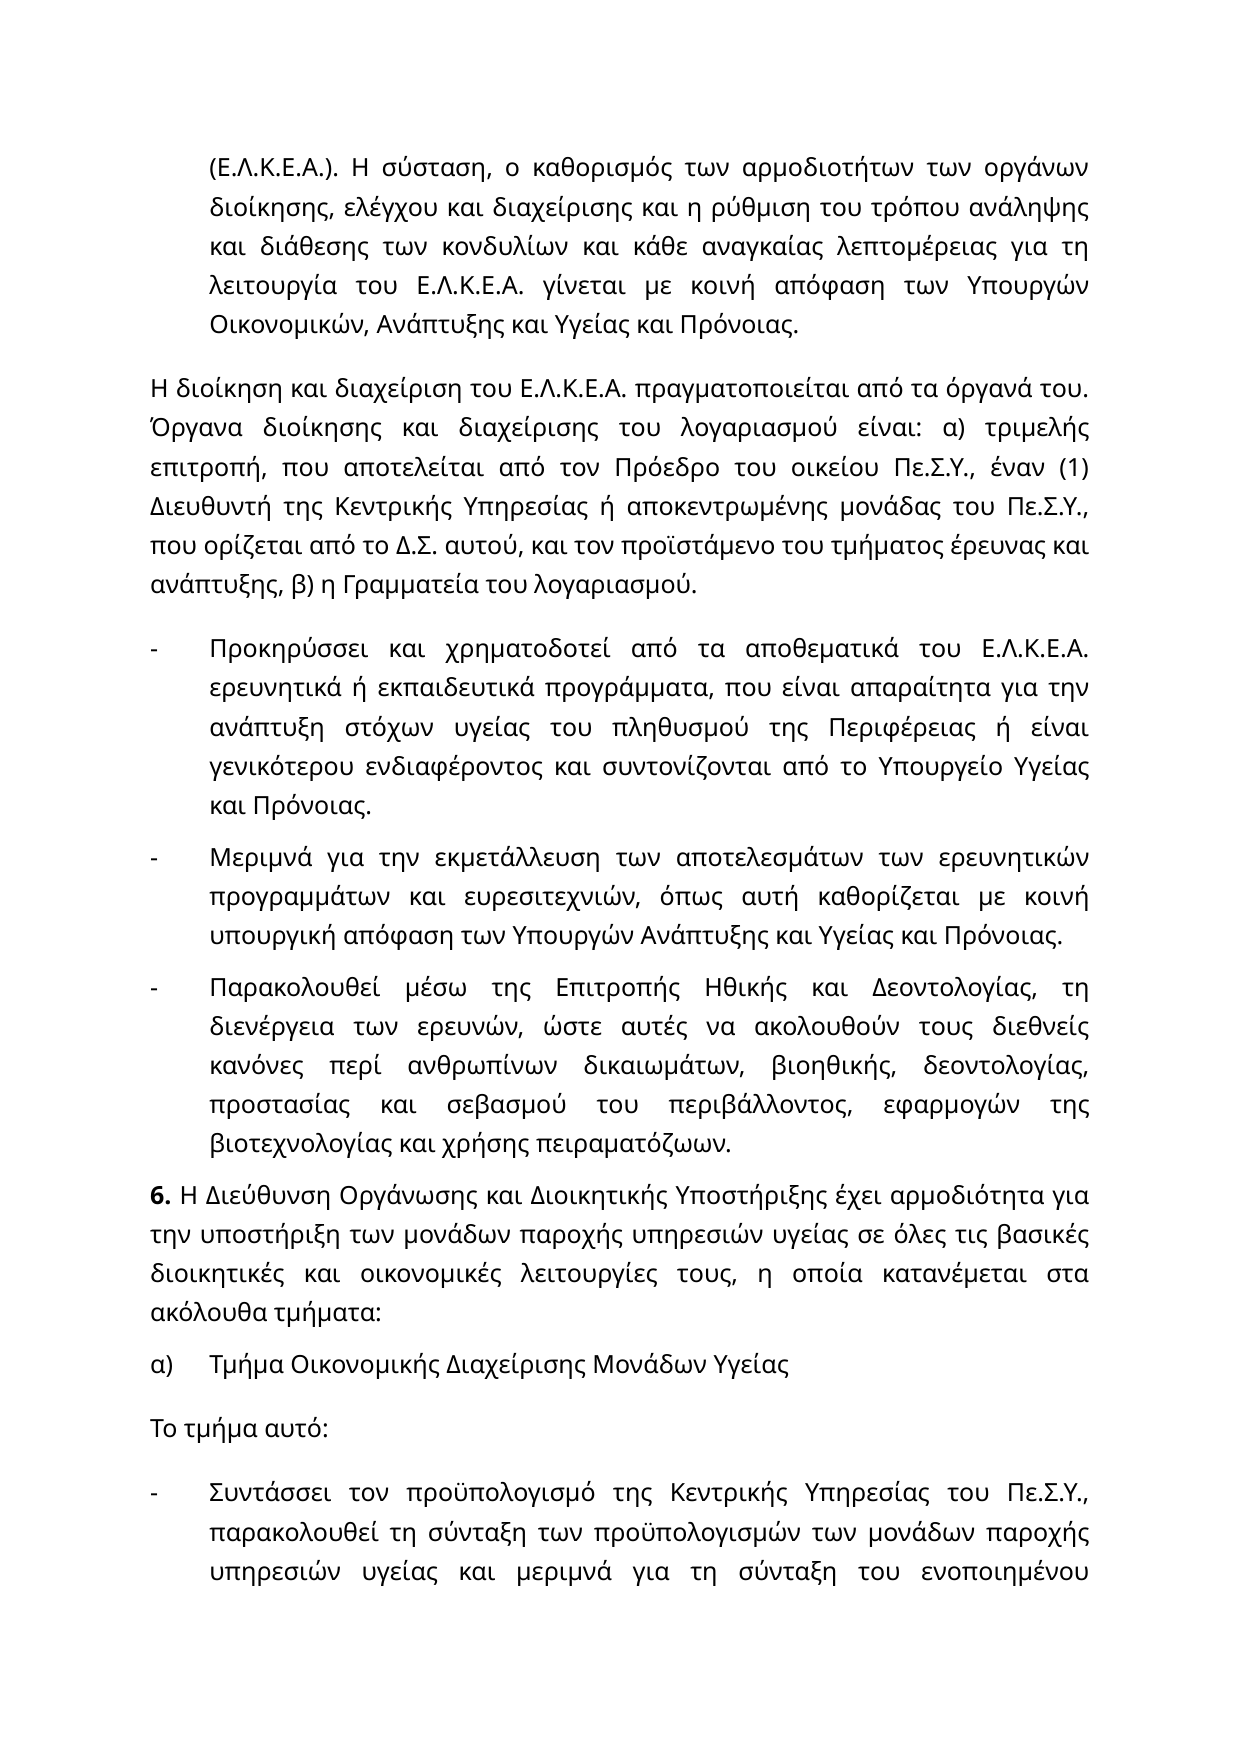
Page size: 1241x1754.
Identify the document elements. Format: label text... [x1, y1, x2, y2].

list - Μεριμνά για την εκμετάλλευση των αποτελεσμάτων των ερευνητικών προγραμμάτων και ευρεσιτεχνιών, όπως αυτή καθορίζεται με κοινή υπουργική απόφαση των Υπουργών Ανάπτυξης και Υγείας και Πρόνοιας. [150, 839, 1090, 952]
list - Παρακολουθεί μέσω της Επιτροπής Ηθικής και Δεοντολογίας, τη διενέργεια των ερευνών, ώστε αυτές να ακολουθούν τους διεθνείς κανόνες περί ανθρωπίνων δικαιωμάτων, βιοηθικής, δεοντολογίας, προστασίας και σεβασμού του περιβάλλοντος, εφαρμογών της βιοτεχνολογίας και χρήσης πειραματόζωων. [150, 969, 1090, 1160]
text Το τμήμα αυτό: [150, 1411, 1090, 1445]
list (Ε.Λ.Κ.Ε.Α.). Η σύσταση, ο καθορισμός των αρμοδιοτήτων των οργάνων διοίκησης, ελέγχου και διαχείρισης και η ρύθμιση του τρόπου ανάληψης και διάθεσης των κονδυλίων και κάθε αναγκαίας λεπτομέρειας για τη λειτουργία του Ε.Λ.Κ.Ε.Α. γίνεται με κοινή απόφαση των Υπουργών Οικονομικών, Ανάπτυξης και Υγείας και Πρόνοιας. [150, 150, 1090, 341]
text Η διοίκηση και διαχείριση του Ε.Λ.Κ.Ε.Α. πραγματοποιείται από τα όργανά του. Όργανα διοίκησης και διαχείρισης του λογαριασμού είναι: α) τριμελής επιτροπή, που αποτελείται από τον Πρόεδρο του οικείου Πε.Σ.Υ., έναν (1) Διευθυντή της Κεντρικής Υπηρεσίας ή αποκεντρωμένης μονάδας του Πε.Σ.Υ., που ορίζεται από το Δ.Σ. αυτού, και τον προϊστάμενο του τμήματος έρευνας και ανάπτυξης, β) η Γραμματεία του λογαριασμού. [150, 371, 1090, 601]
text 6. Η Διεύθυνση Οργάνωσης και Διοικητικής Υποστήριξης έχει αρμοδιότητα για την υποστήριξη των μονάδων παροχής υπηρεσιών υγείας σε όλες τις βασικές διοικητικές και οικονομικές λειτουργίες τους, η οποία κατανέμεται στα ακόλουθα τμήματα: [150, 1177, 1090, 1329]
list α) Τμήμα Οικονομικής Διαχείρισης Μονάδων Υγείας [150, 1347, 1090, 1381]
list - Συντάσσει τον προϋπολογισμό της Κεντρικής Υπηρεσίας του Πε.Σ.Υ., παρακολουθεί τη σύνταξη των προϋπολογισμών των μονάδων παροχής υπηρεσιών υγείας και μεριμνά για τη σύνταξη του ενοποιημένου [150, 1475, 1090, 1587]
list - Προκηρύσσει και χρηματοδοτεί από τα αποθεματικά του Ε.Λ.Κ.Ε.Α. ερευνητικά ή εκπαιδευτικά προγράμματα, που είναι απαραίτητα για την ανάπτυξη στόχων υγείας του πληθυσμού της Περιφέρειας ή είναι γενικότερου ενδιαφέροντος και συντονίζονται από το Υπουργείο Υγείας και Πρόνοιας. [150, 631, 1090, 822]
